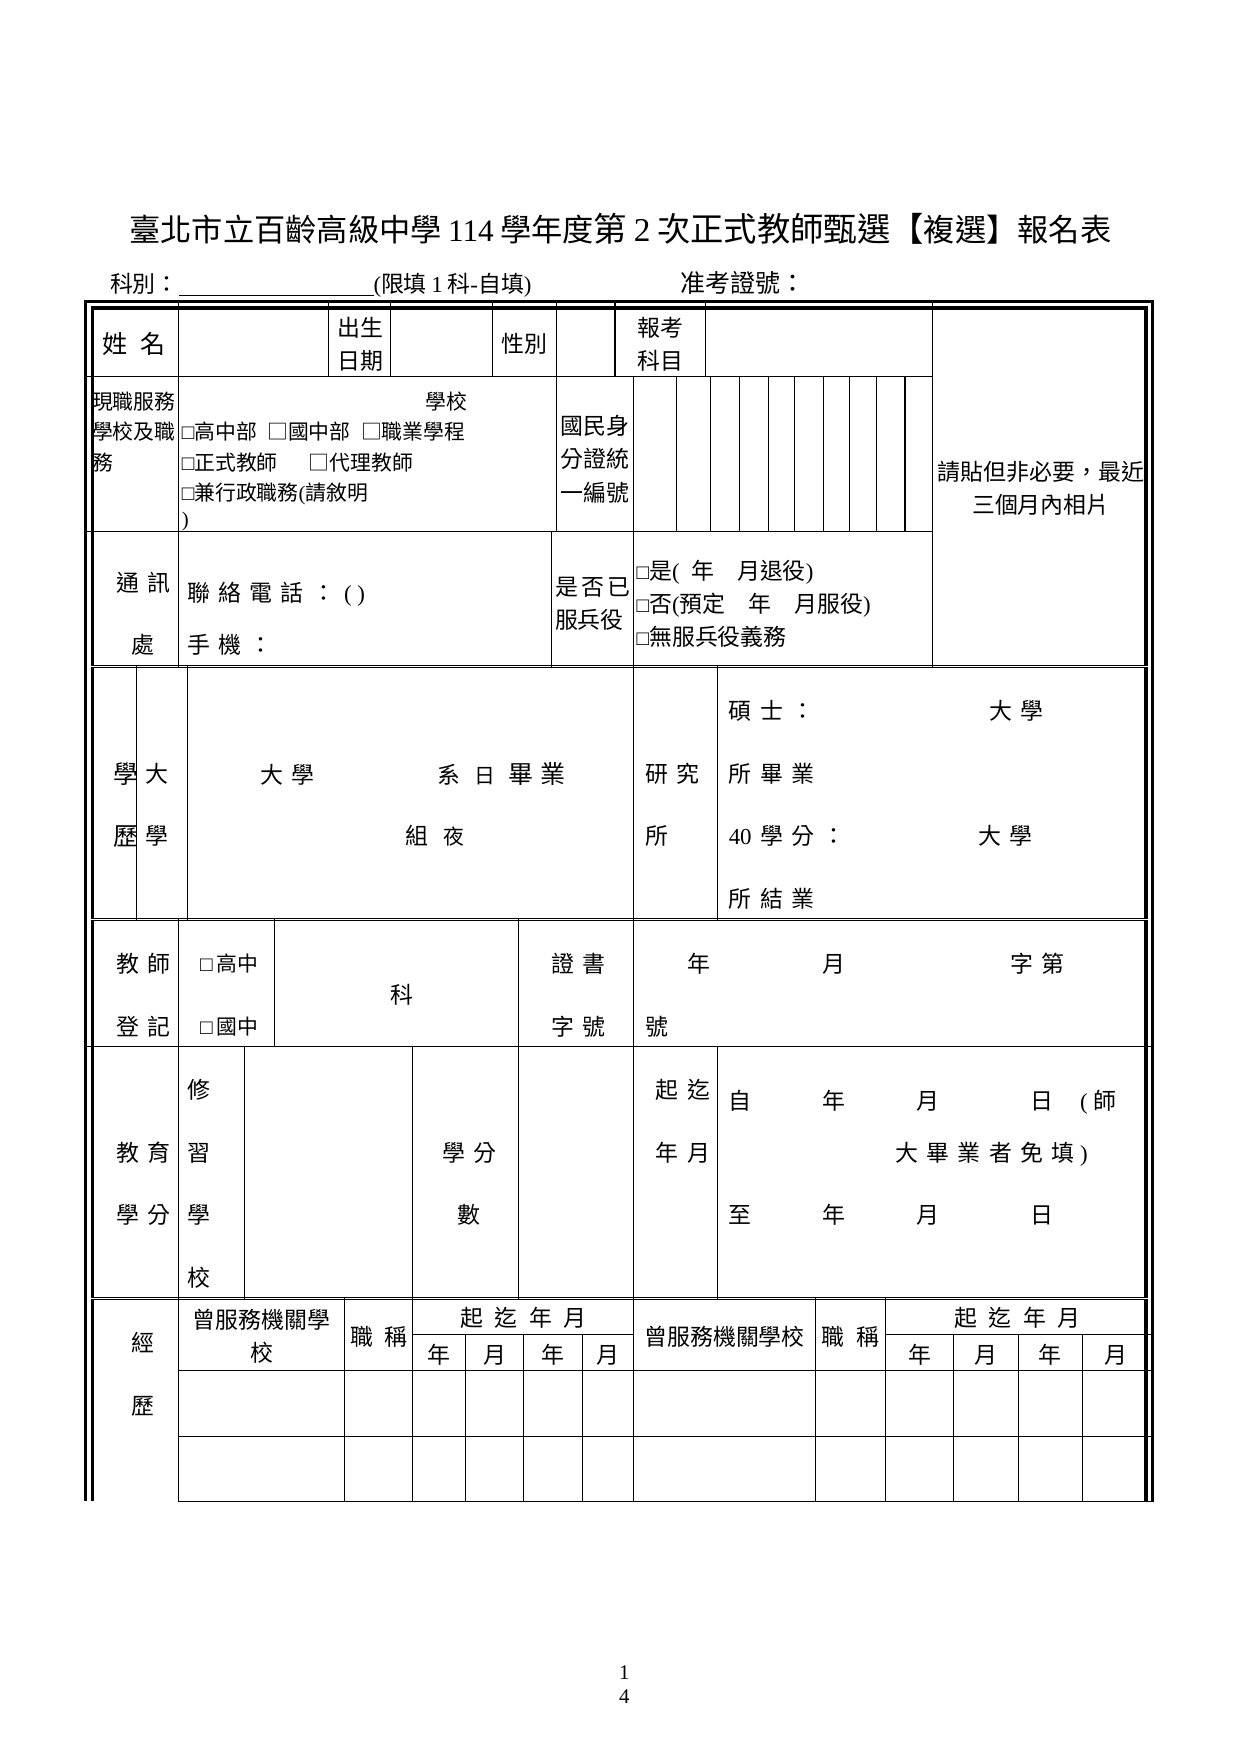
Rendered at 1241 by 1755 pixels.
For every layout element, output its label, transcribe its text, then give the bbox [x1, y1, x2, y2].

table_header [391, 310, 492, 376]
table_cell [583, 1371, 633, 1436]
table_cell [1019, 1371, 1082, 1436]
table_cell 曾服務機關學校 [634, 1300, 815, 1370]
table_cell 通訊處 [94, 532, 178, 665]
table_cell [413, 1371, 465, 1436]
table_cell [886, 1437, 953, 1501]
table_cell [519, 1047, 633, 1297]
table_cell □高中 □國中 [179, 921, 274, 1046]
table_cell [886, 1371, 953, 1436]
table_cell 教育 學分 [94, 1047, 178, 1297]
table_cell 學分數 [413, 1047, 518, 1297]
table_cell [466, 1437, 523, 1501]
table_cell [1083, 1371, 1144, 1436]
table_cell [345, 1371, 412, 1436]
table_cell 自 年 月 日 (師大畢業者免填) 至 年 月 日 [718, 1047, 1144, 1297]
table_cell 起 迄 年 月 [413, 1300, 633, 1333]
table_header [706, 310, 932, 376]
table_cell [1083, 1437, 1144, 1501]
table_cell [711, 377, 739, 531]
table_cell [345, 1437, 412, 1501]
table_cell 起 迄 年 月 [886, 1300, 1144, 1333]
table_cell [954, 1437, 1018, 1501]
table_cell [769, 377, 794, 531]
table_cell 年 [1019, 1335, 1082, 1370]
table_cell [877, 377, 904, 531]
table_cell 教師 登記 [94, 921, 178, 1046]
table_cell 國民身分證統一編號 [557, 377, 633, 531]
table_cell [906, 377, 932, 531]
table_cell 月 [466, 1335, 523, 1370]
table_cell 年 [886, 1335, 953, 1370]
table_cell [816, 1371, 885, 1436]
table_cell [466, 1371, 523, 1436]
table_cell 年 [413, 1335, 465, 1370]
table_cell 修習 學校 [179, 1047, 244, 1297]
table_header 請貼但非必要，最近三個月內相片 [933, 303, 1149, 665]
table_cell [824, 377, 849, 531]
table_header [179, 310, 328, 376]
table_header 出生日期 [329, 310, 390, 376]
table_cell 現職服務學校及職務 [94, 377, 178, 531]
table_cell 職 稱 [816, 1300, 885, 1370]
table_cell [634, 1437, 815, 1501]
table_cell [524, 1437, 582, 1501]
table_cell 經 歷 [94, 1300, 178, 1501]
table_cell 證書 字號 [519, 921, 633, 1046]
table_cell 聯絡電話：( ) 手機： [179, 532, 551, 665]
table_cell 曾服務機關學校 [179, 1300, 344, 1370]
table_cell 碩士： 大學 所畢業 40學分： 大學 所結業 [718, 668, 1144, 918]
table_cell [583, 1437, 633, 1501]
table_cell 大學 [137, 668, 187, 918]
table_cell 月 [954, 1335, 1018, 1370]
table_header 報考 科目 [616, 310, 705, 376]
table_cell [740, 377, 768, 531]
table_cell 學歷 [94, 668, 136, 918]
table_cell 研究所 [634, 668, 717, 918]
table_cell [413, 1437, 465, 1501]
table_cell 月 [583, 1335, 633, 1370]
text 科別： (限填1科-自填) 准考證號： [110, 264, 1131, 300]
table_cell 年 [524, 1335, 582, 1370]
table_cell [245, 1047, 412, 1297]
table_header 姓 名 [89, 303, 178, 376]
table_cell [634, 1371, 815, 1436]
table_cell 月 [1083, 1335, 1144, 1370]
table_cell 科 [275, 921, 518, 1046]
table_cell [524, 1371, 582, 1436]
table_cell 大學 系 日 畢業 組 夜 [188, 668, 633, 918]
table_header [557, 310, 614, 376]
table_cell 年 月 字第 號 [634, 921, 1144, 1046]
text 臺北市立百齡高級中學114學年度第2次正式教師甄選【複選】報名表 [110, 203, 1131, 251]
table_cell [677, 377, 710, 531]
table_cell □是( 年 月退役) □否(預定 年 月服役) □無服兵役義務 [634, 532, 932, 665]
table_cell [795, 377, 823, 531]
table_cell [179, 1437, 344, 1501]
table_cell [179, 1371, 344, 1436]
table_cell 職 稱 [345, 1300, 412, 1370]
table_cell 是否已服兵役 [552, 532, 633, 665]
table_cell [816, 1437, 885, 1501]
table_header 性別 [493, 310, 556, 376]
table_cell [954, 1371, 1018, 1436]
table_cell 起迄 年月 [634, 1047, 717, 1297]
table_cell [1019, 1437, 1082, 1501]
table_cell 學校 □高中部 □國中部 □職業學程 □正式教師 □代理教師 □兼行政職務(請敘明 ) [179, 377, 556, 531]
table_cell [850, 377, 876, 531]
table_cell [634, 377, 676, 531]
